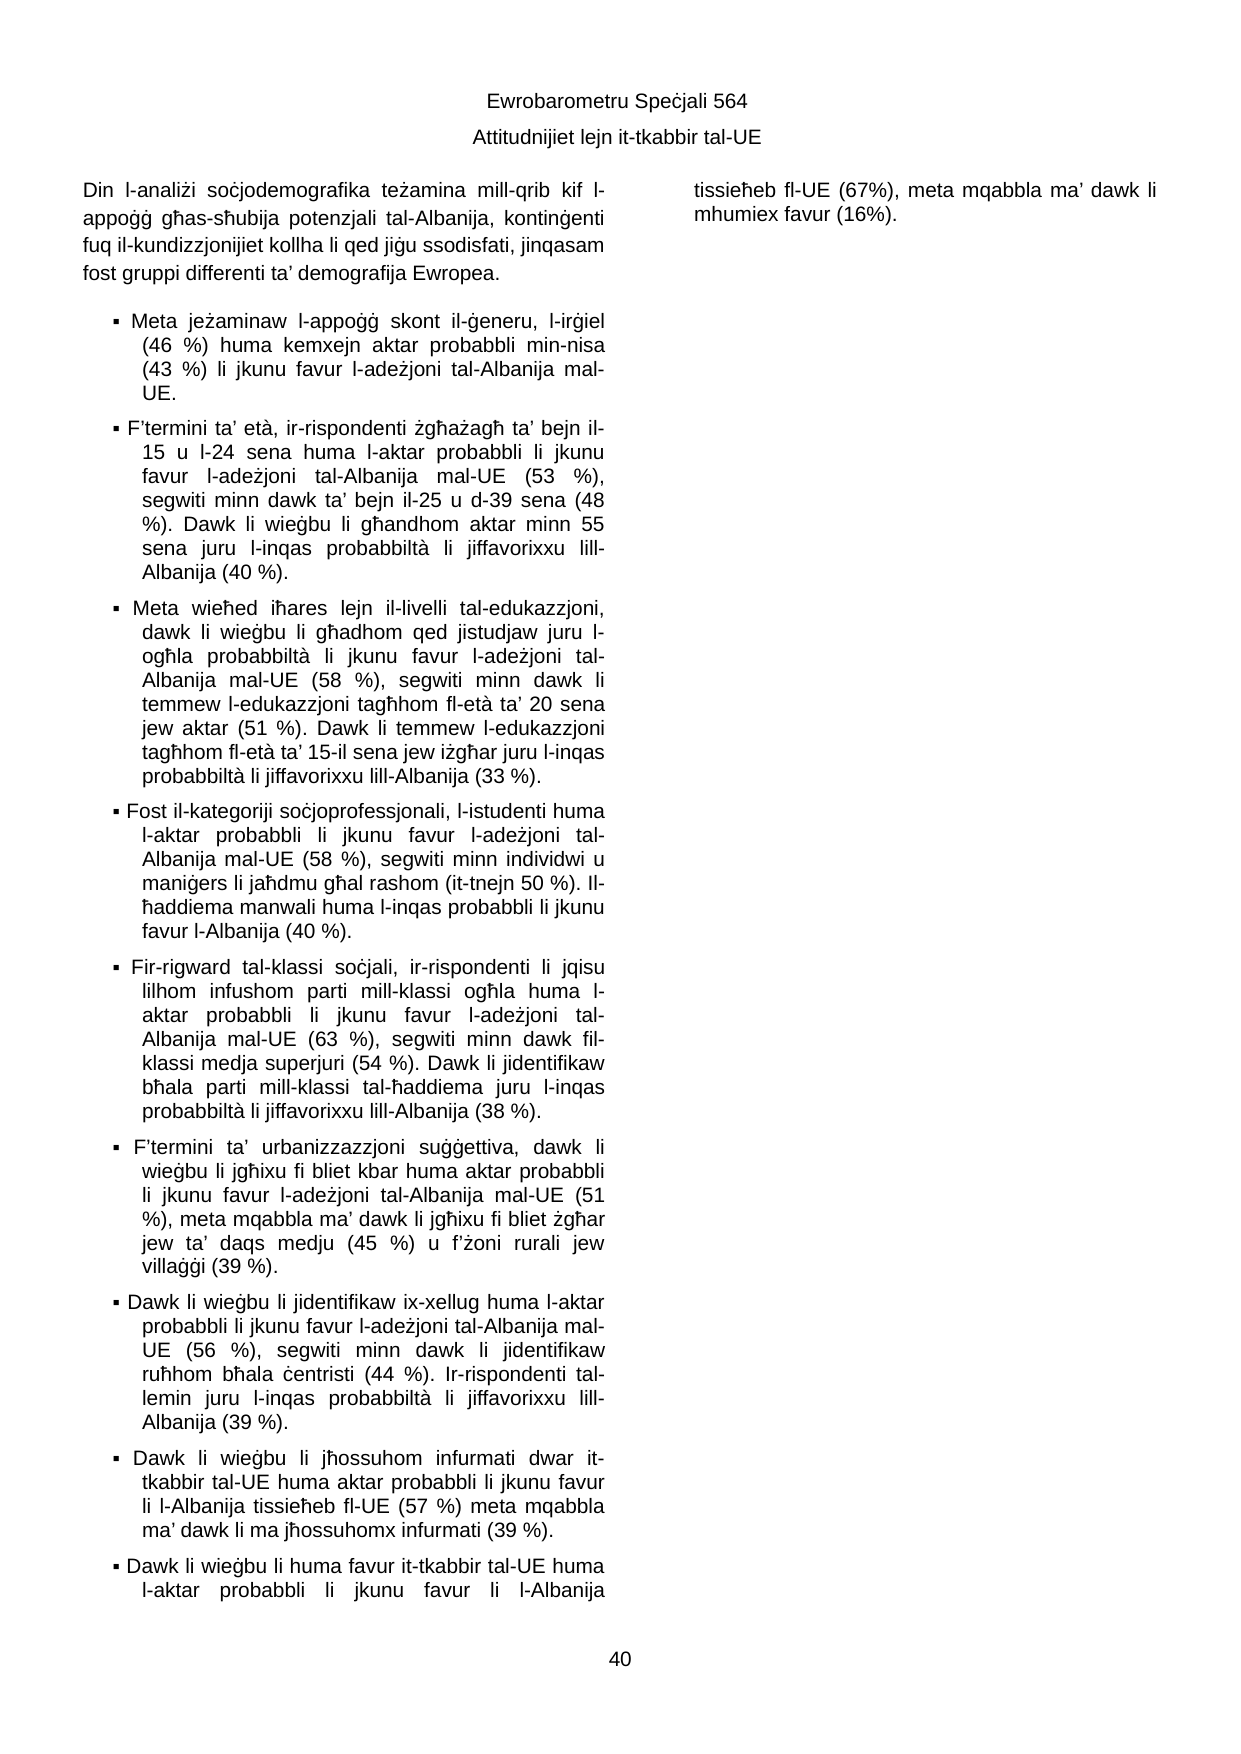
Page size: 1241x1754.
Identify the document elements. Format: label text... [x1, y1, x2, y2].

text ▪ Dawk li wieġbu li huma favur it-tkabbir tal-UE huma l-aktar probabbli li jkunu favur li l-Albanija [112, 1553, 605, 1601]
text tissieħeb fl-UE (67%), meta mqabbla ma’ dawk li mhumiex favur (16%). [664, 178, 1157, 226]
text ▪ Meta jeżaminaw l-appoġġ skont il-ġeneru, l-irġiel (46 %) huma kemxejn aktar probabbli min-nisa (43 %) li jkunu favur l-adeżjoni tal-Albanija mal-UE. [112, 308, 605, 404]
text ▪ Fost il-kategoriji soċjoprofessjonali, l-istudenti huma l-aktar probabbli li jkunu favur l-adeżjoni tal-Albanija mal-UE (58 %), segwiti minn individwi u maniġers li jaħdmu għal rashom (it-tnejn 50 %). Il-ħaddiema manwali huma l-inqas probabbli li jkunu favur l-Albanija (40 %). [112, 799, 605, 943]
text ▪ Dawk li wieġbu li jħossuhom infurmati dwar it-tkabbir tal-UE huma aktar probabbli li jkunu favur li l-Albanija tissieħeb fl-UE (57 %) meta mqabbla ma’ dawk li ma jħossuhomx infurmati (39 %). [112, 1446, 605, 1542]
text ▪ Dawk li wieġbu li jidentifikaw ix-xellug huma l-aktar probabbli li jkunu favur l-adeżjoni tal-Albanija mal-UE (56 %), segwiti minn dawk li jidentifikaw ruħhom bħala ċentristi (44 %). Ir-rispondenti tal-lemin juru l-inqas probabbiltà li jiffavorixxu lill-Albanija (39 %). [112, 1290, 605, 1434]
text ▪ F’termini ta’ urbanizzazzjoni suġġettiva, dawk li wieġbu li jgħixu fi bliet kbar huma aktar probabbli li jkunu favur l-adeżjoni tal-Albanija mal-UE (51 %), meta mqabbla ma’ dawk li jgħixu fi bliet żgħar jew ta’ daqs medju (45 %) u f’żoni rurali jew villaġġi (39 %). [112, 1134, 605, 1278]
text ▪ Fir-rigward tal-klassi soċjali, ir-rispondenti li jqisu lilhom infushom parti mill-klassi ogħla huma l-aktar probabbli li jkunu favur l-adeżjoni tal-Albanija mal-UE (63 %), segwiti minn dawk fil-klassi medja superjuri (54 %). Dawk li jidentifikaw bħala parti mill-klassi tal-ħaddiema juru l-inqas probabbiltà li jiffavorixxu lill-Albanija (38 %). [112, 955, 605, 1123]
text ▪ Meta wieħed iħares lejn il-livelli tal-edukazzjoni, dawk li wieġbu li għadhom qed jistudjaw juru l-ogħla probabbiltà li jkunu favur l-adeżjoni tal-Albanija mal-UE (58 %), segwiti minn dawk li temmew l-edukazzjoni tagħhom fl-età ta’ 20 sena jew aktar (51 %). Dawk li temmew l-edukazzjoni tagħhom fl-età ta’ 15-il sena jew iżgħar juru l-inqas probabbiltà li jiffavorixxu lill-Albanija (33 %). [112, 596, 605, 787]
text Din l-analiżi soċjodemografika teżamina mill-qrib kif l-appoġġ għas-sħubija potenzjali tal-Albanija, kontinġenti fuq il-kundizzjonijiet kollha li qed jiġu ssodisfati, jinqasam fost gruppi differenti ta’ demografija Ewropea. [83, 178, 605, 284]
text ▪ F’termini ta’ età, ir-rispondenti żgħażagħ ta’ bejn il-15 u l-24 sena huma l-aktar probabbli li jkunu favur l-adeżjoni tal-Albanija mal-UE (53 %), segwiti minn dawk ta’ bejn il-25 u d-39 sena (48 %). Dawk li wieġbu li għandhom aktar minn 55 sena juru l-inqas probabbiltà li jiffavorixxu lill-Albanija (40 %). [112, 416, 605, 584]
